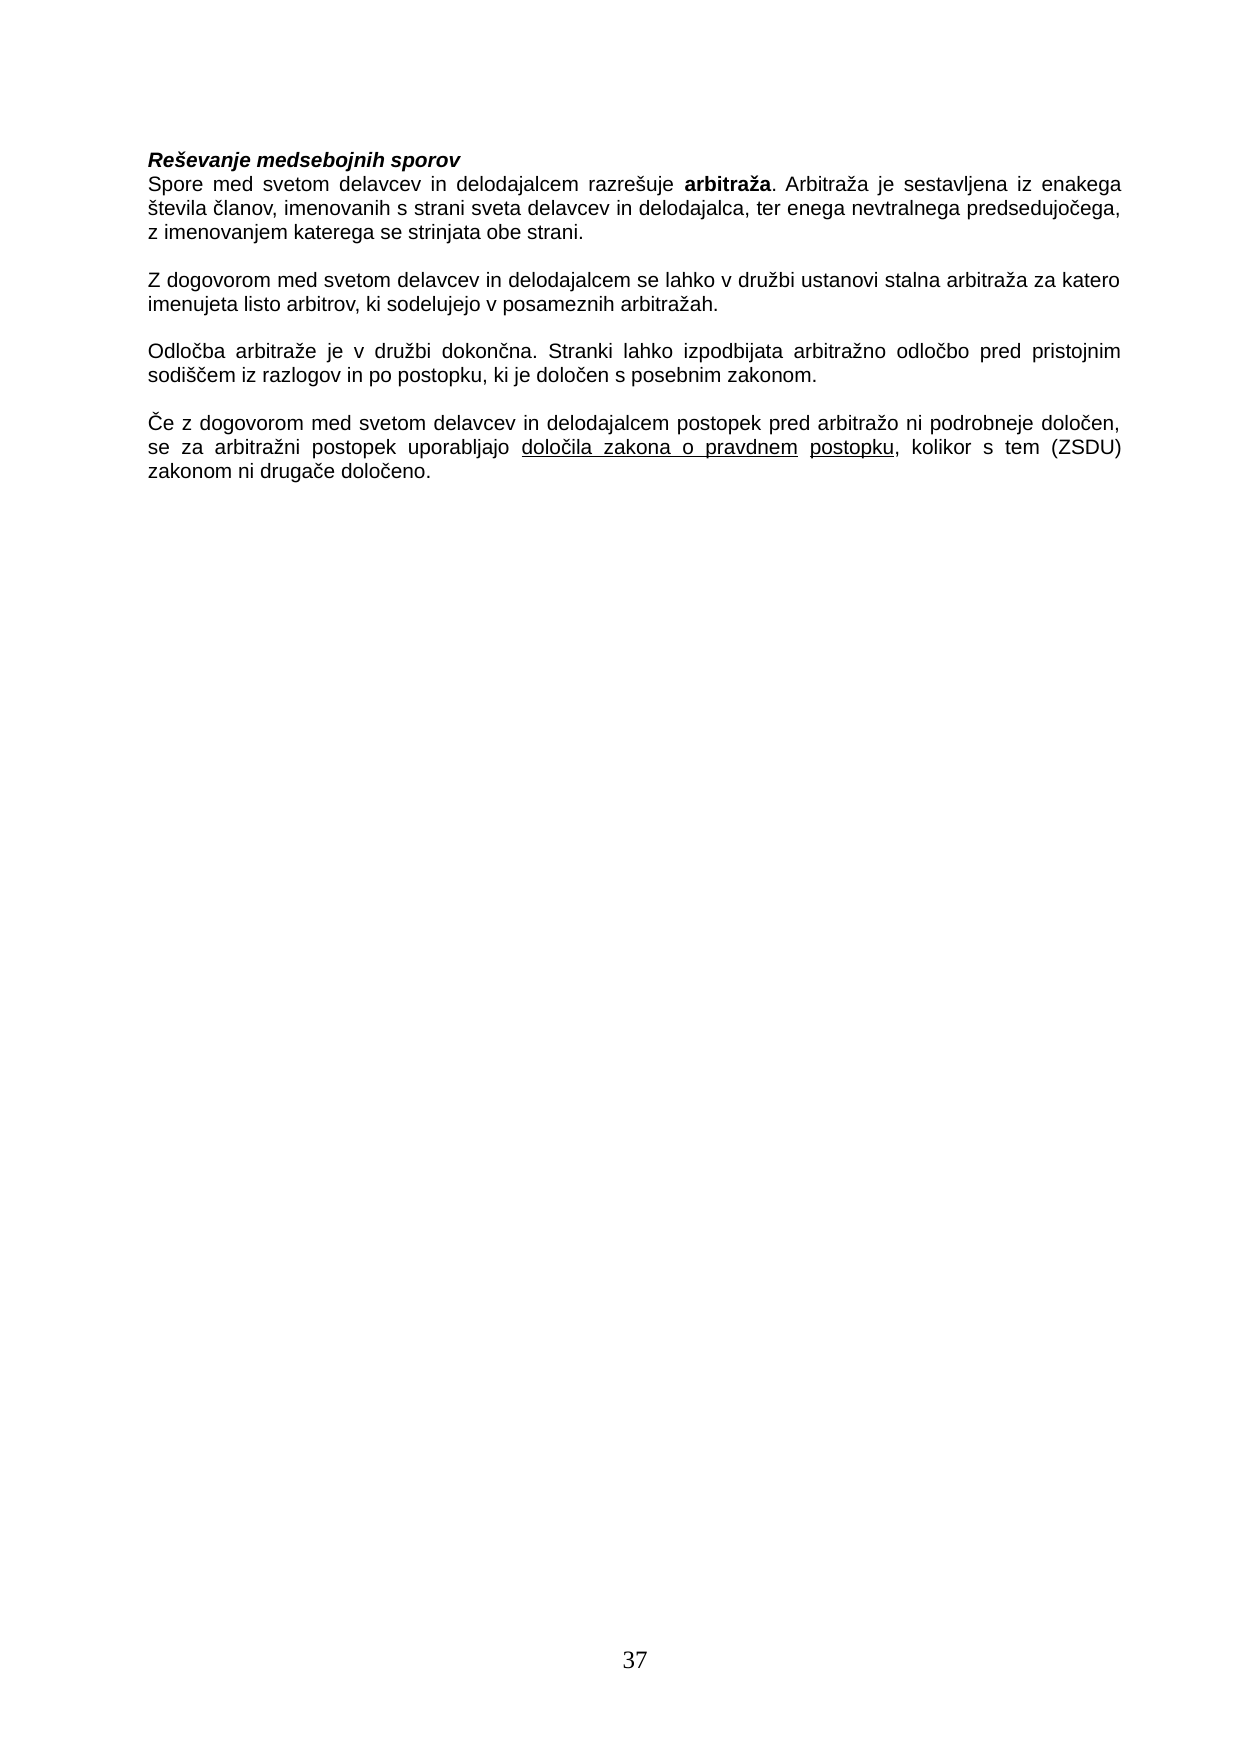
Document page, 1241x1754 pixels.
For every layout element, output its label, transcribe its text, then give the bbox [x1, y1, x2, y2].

text Če z dogovorom med svetom delavcev in delodajalcem postopek pred arbitražo ni podrobneje določen, se za arbitražni postopek uporabljajo določila zakona o pravdnem postopku, kolikor s tem (ZSDU) zakonom ni drugače določeno. [148, 411, 1122, 483]
text Reševanje medsebojnih sporov [148, 148, 1122, 172]
text Spore med svetom delavcev in delodajalcem razrešuje arbitraža. Arbitraža je sestavljena iz enakega števila članov, imenovanih s strani sveta delavcev in delodajalca, ter enega nevtralnega predsedujočega, z imenovanjem katerega se strinjata obe strani. [148, 172, 1122, 243]
text Odločba arbitraže je v družbi dokončna. Stranki lahko izpodbijata arbitražno odločbo pred pristojnim sodiščem iz razlogov in po postopku, ki je določen s posebnim zakonom. [148, 339, 1122, 387]
text Z dogovorom med svetom delavcev in delodajalcem se lahko v družbi ustanovi stalna arbitraža za katero imenujeta listo arbitrov, ki sodelujejo v posameznih arbitražah. [148, 267, 1122, 315]
